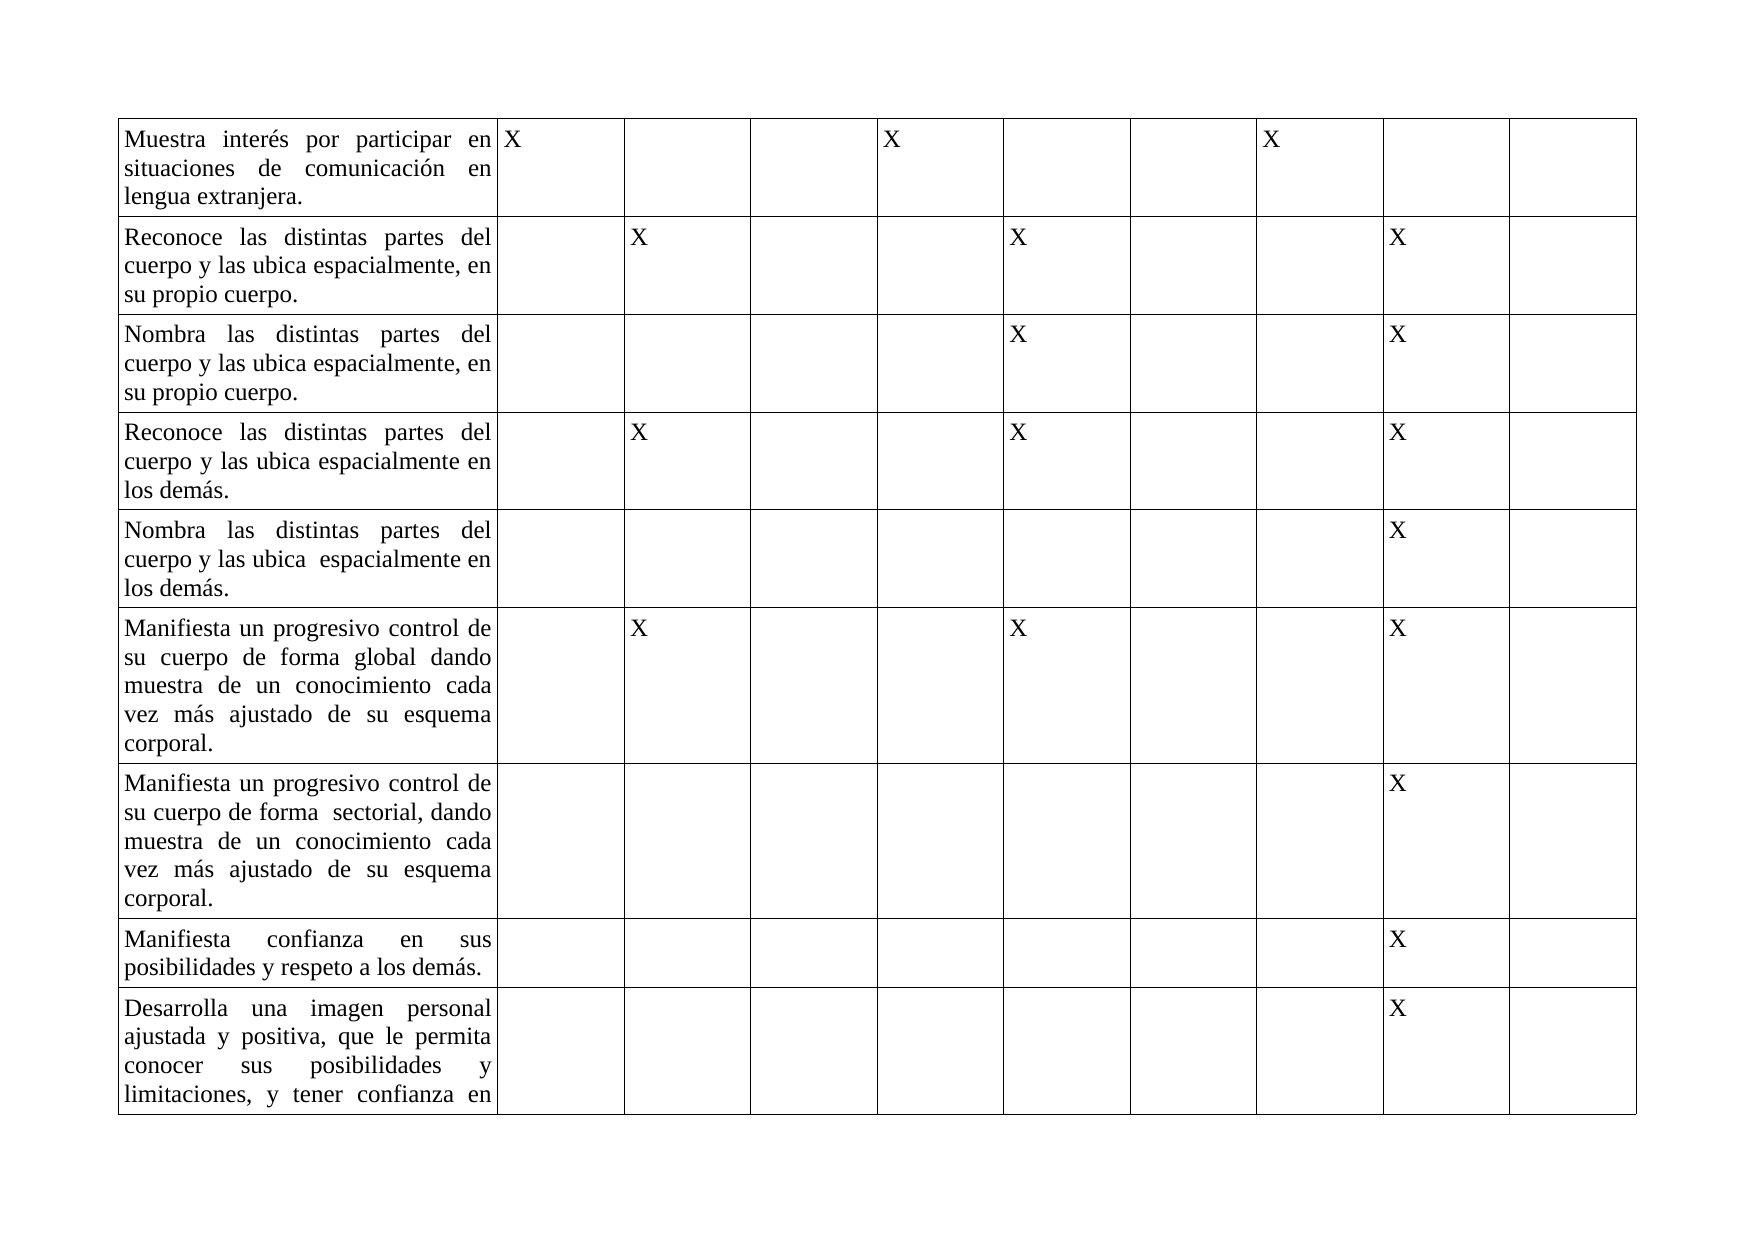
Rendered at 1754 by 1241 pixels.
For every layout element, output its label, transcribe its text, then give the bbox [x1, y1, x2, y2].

table_cell X [625, 217, 750, 314]
table_cell X [1384, 413, 1509, 509]
table_cell [1510, 608, 1636, 762]
table_cell [1510, 315, 1636, 412]
table_cell [1004, 919, 1130, 987]
table_cell [1510, 764, 1636, 918]
table_cell X [1384, 315, 1509, 412]
table_cell [751, 413, 877, 509]
table_cell [1257, 217, 1383, 314]
table_cell [878, 919, 1003, 987]
table_cell [498, 315, 624, 412]
table_cell [1131, 119, 1256, 216]
table_cell [878, 764, 1003, 918]
table_cell [751, 510, 877, 607]
table_cell [751, 988, 877, 1113]
table_cell X [1257, 119, 1383, 216]
table_cell [1004, 119, 1130, 216]
table_cell [1257, 764, 1383, 918]
table_cell [1510, 413, 1636, 509]
table_cell [1257, 315, 1383, 412]
table_cell X [1384, 764, 1509, 918]
table_cell [751, 919, 877, 987]
table_cell [1131, 413, 1256, 509]
table_cell X [498, 119, 624, 216]
table_cell [1131, 510, 1256, 607]
table_cell X [1384, 919, 1509, 987]
table_cell [625, 988, 750, 1113]
table_cell Muestra interés por participar en situaciones de comunicación en lengua extranjera. [119, 119, 497, 216]
table_cell [1131, 608, 1256, 762]
table_cell [1510, 919, 1636, 987]
table_cell [625, 764, 750, 918]
table_cell [878, 315, 1003, 412]
table_cell [1510, 119, 1636, 216]
table_cell Manifiesta un progresivo control de su cuerpo de forma global dando muestra de un conocimiento cada vez más ajustado de su esquema corporal. [119, 608, 497, 762]
table_cell X [1384, 510, 1509, 607]
table_cell Nombra las distintas partes del cuerpo y las ubica espacialmente, en su propio cuerpo. [119, 315, 497, 412]
table_cell [878, 510, 1003, 607]
table_cell X [1384, 217, 1509, 314]
table_cell [498, 413, 624, 509]
table_cell X [1384, 608, 1509, 762]
table_cell X [1004, 315, 1130, 412]
table_cell [878, 413, 1003, 509]
table_cell [625, 919, 750, 987]
table_cell [1510, 510, 1636, 607]
table_cell [878, 608, 1003, 762]
table_cell Nombra las distintas partes del cuerpo y las ubica espacialmente en los demás. [119, 510, 497, 607]
table_cell X [625, 608, 750, 762]
table_cell [1131, 919, 1256, 987]
table_cell [1257, 510, 1383, 607]
table_cell Manifiesta un progresivo control de su cuerpo de forma sectorial, dando muestra de un conocimiento cada vez más ajustado de su esquema corporal. [119, 764, 497, 918]
table_cell [1257, 988, 1383, 1113]
table_cell [625, 315, 750, 412]
table_cell [1131, 988, 1256, 1113]
table_cell [1004, 764, 1130, 918]
table_cell [1510, 988, 1636, 1113]
table_cell [1131, 315, 1256, 412]
table_cell [498, 988, 624, 1113]
table_cell [1004, 510, 1130, 607]
table_cell [751, 608, 877, 762]
table_cell [498, 919, 624, 987]
table_cell X [878, 119, 1003, 216]
table_cell [1510, 217, 1636, 314]
table_cell X [1004, 608, 1130, 762]
table_cell [751, 217, 877, 314]
table_cell [625, 119, 750, 216]
table_cell X [1004, 413, 1130, 509]
table_cell Desarrolla una imagen personal ajustada y positiva, que le permita conocer sus posibilidades y limitaciones, y tener confianza en [119, 988, 497, 1113]
table_cell [1257, 413, 1383, 509]
table_cell [625, 510, 750, 607]
table_cell [1257, 608, 1383, 762]
table_cell Manifiesta confianza en sus posibilidades y respeto a los demás. [119, 919, 497, 987]
table_cell [1004, 988, 1130, 1113]
table_cell [751, 764, 877, 918]
table_cell [1257, 919, 1383, 987]
table_cell [878, 217, 1003, 314]
table_cell Reconoce las distintas partes del cuerpo y las ubica espacialmente, en su propio cuerpo. [119, 217, 497, 314]
table_cell X [625, 413, 750, 509]
table_cell X [1384, 988, 1509, 1113]
table_cell [751, 315, 877, 412]
table_cell [498, 764, 624, 918]
table_cell [1131, 764, 1256, 918]
table_cell [751, 119, 877, 216]
table_cell X [1004, 217, 1130, 314]
table_cell [498, 217, 624, 314]
table_cell [498, 608, 624, 762]
table_cell [1131, 217, 1256, 314]
table_cell [878, 988, 1003, 1113]
table_cell [1384, 119, 1509, 216]
table_cell Reconoce las distintas partes del cuerpo y las ubica espacialmente en los demás. [119, 413, 497, 509]
table_cell [498, 510, 624, 607]
